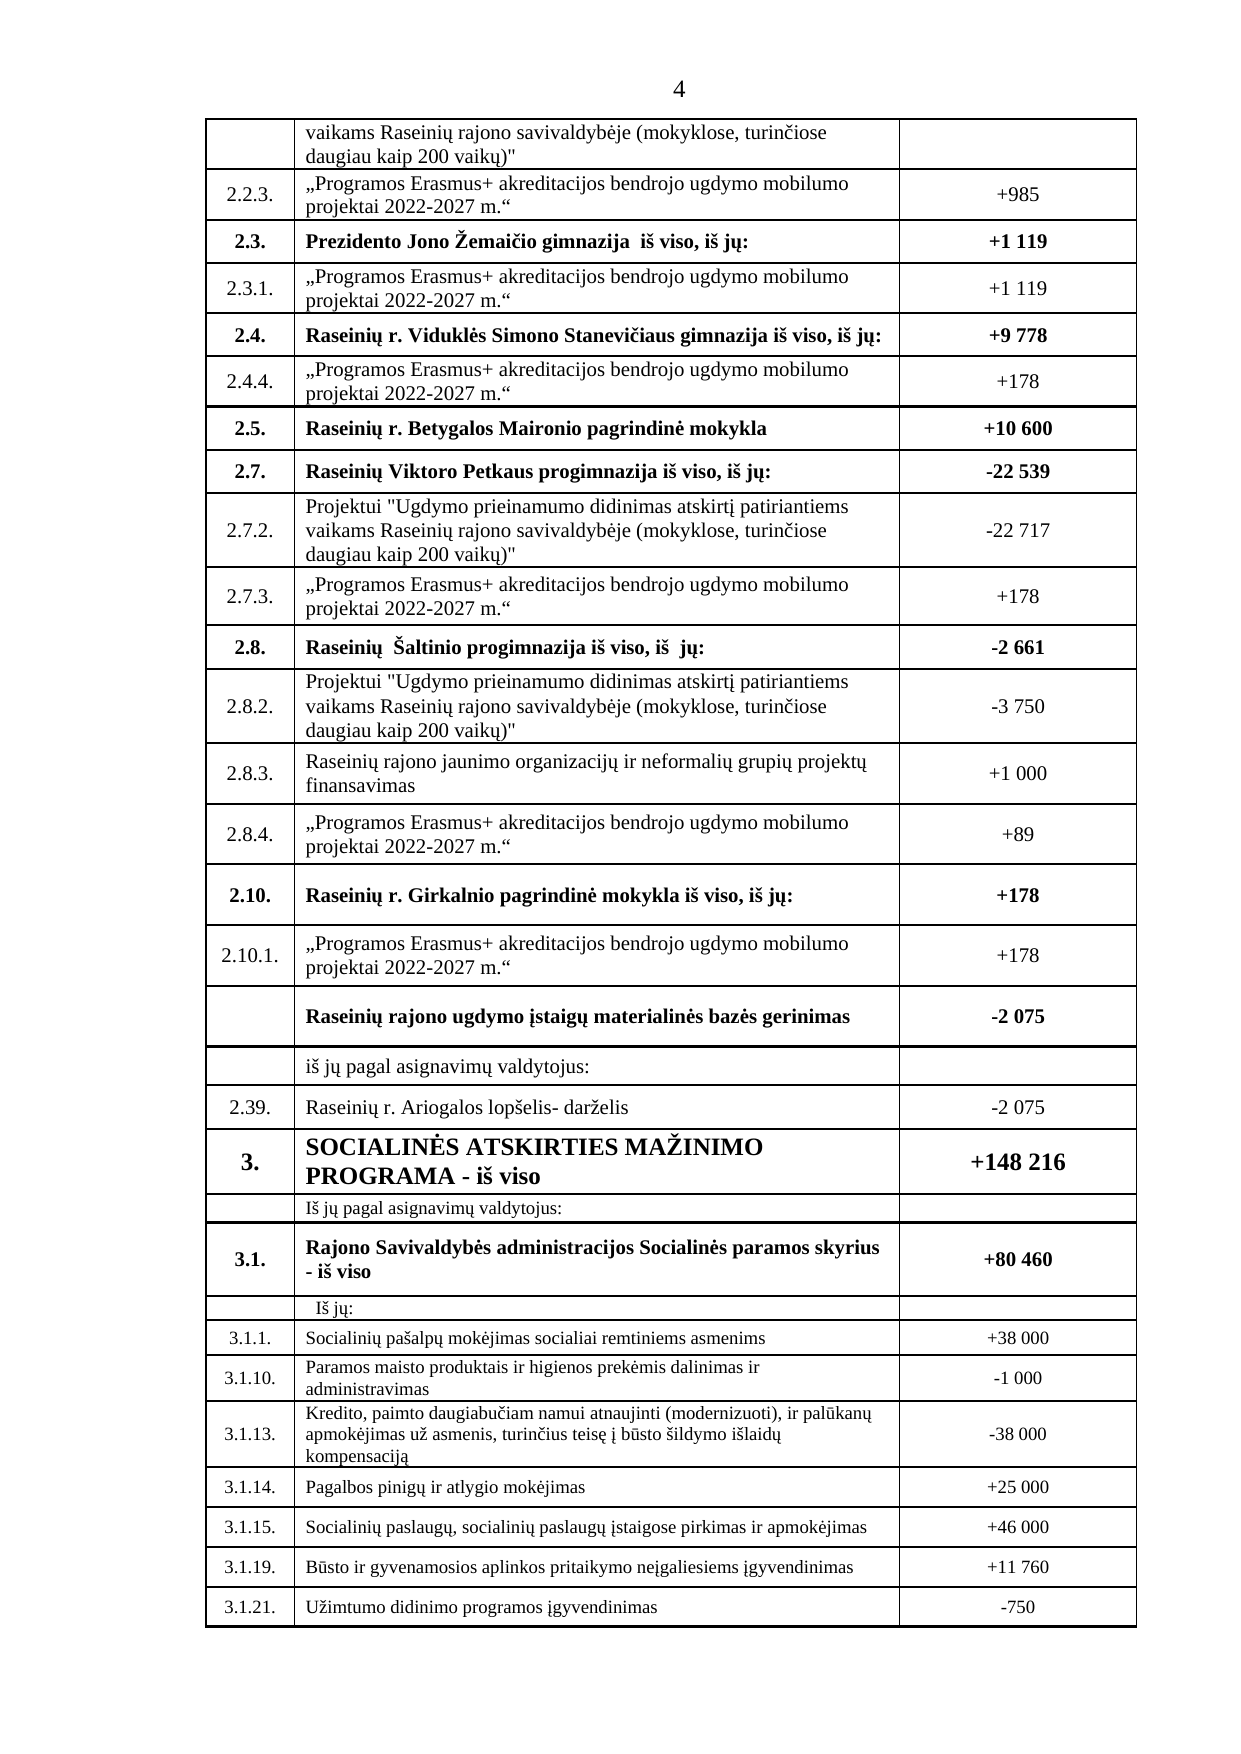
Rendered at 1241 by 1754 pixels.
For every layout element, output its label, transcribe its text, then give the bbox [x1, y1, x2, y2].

table_cell 2.7. [207, 451, 294, 492]
table_cell Užimtumo didinimo programos įgyvendinimas [295, 1588, 899, 1625]
table_cell 2.3. [207, 221, 294, 262]
table_cell Raseinių r. Girkalnio pagrindinė mokykla iš viso, iš jų: [295, 865, 899, 924]
table_cell Raseinių rajono jaunimo organizacijų ir neformalių grupių projektų finansavimas [295, 744, 899, 802]
table_cell „Programos Erasmus+ akreditacijos bendrojo ugdymo mobilumo projektai 2022-2027 m.“ [295, 170, 899, 218]
table_cell Projektui "Ugdymo prieinamumo didinimas atskirtį patiriantiems vaikams Raseinių rajono savivaldybėje (mokyklose, turinčiose daugiau kaip 200 vaikų)" [295, 670, 899, 742]
table_cell +38 000 [900, 1321, 1136, 1354]
table_cell 3.1.15. [207, 1508, 294, 1546]
table_cell [207, 1048, 294, 1084]
table_cell -2 661 [900, 626, 1136, 667]
table_cell +46 000 [900, 1508, 1136, 1546]
table_cell SOCIALINĖS ATSKIRTIES MAŽINIMO PROGRAMA - iš viso [295, 1130, 899, 1193]
table_cell Prezidento Jono Žemaičio gimnazija iš viso, iš jų: [295, 221, 899, 262]
table_cell 2.10.1. [207, 926, 294, 984]
table_cell +10 600 [900, 408, 1136, 449]
table_cell -2 075 [900, 987, 1136, 1045]
table_cell [207, 1297, 294, 1319]
table_cell 2.10. [207, 865, 294, 924]
table_cell +1 000 [900, 744, 1136, 802]
table_cell Raseinių Šaltinio progimnazija iš viso, iš jų: [295, 626, 899, 667]
table_cell 2.39. [207, 1086, 294, 1127]
table_cell 2.7.3. [207, 568, 294, 624]
table_cell -38 000 [900, 1402, 1136, 1466]
table_cell 3.1.10. [207, 1356, 294, 1399]
table_cell 2.3.1. [207, 264, 294, 312]
table_cell 2.8.4. [207, 805, 294, 863]
table_cell Kredito, paimto daugiabučiam namui atnaujinti (modernizuoti), ir palūkanų apmokėjimas už asmenis, turinčius teisę į būsto šildymo išlaidų kompensaciją [295, 1402, 899, 1466]
table_cell 3. [207, 1130, 294, 1193]
table_cell Būsto ir gyvenamosios aplinkos pritaikymo neįgaliesiems įgyvendinimas [295, 1548, 899, 1586]
table_cell [900, 1048, 1136, 1084]
table_cell Projektui "Ugdymo prieinamumo didinimas atskirtį patiriantiems vaikams Raseinių rajono savivaldybėje (mokyklose, turinčiose daugiau kaip 200 vaikų)" [295, 494, 899, 566]
table_cell [900, 120, 1136, 168]
table_cell +178 [900, 568, 1136, 624]
table_cell 3.1. [207, 1224, 294, 1295]
table_cell +89 [900, 805, 1136, 863]
table_cell 2.2.3. [207, 170, 294, 218]
table_cell 3.1.21. [207, 1588, 294, 1625]
table_cell +178 [900, 865, 1136, 924]
table_cell „Programos Erasmus+ akreditacijos bendrojo ugdymo mobilumo projektai 2022-2027 m.“ [295, 264, 899, 312]
table_cell +1 119 [900, 221, 1136, 262]
table_cell +178 [900, 357, 1136, 405]
table_cell Socialinių paslaugų, socialinių paslaugų įstaigose pirkimas ir apmokėjimas [295, 1508, 899, 1546]
table_cell +985 [900, 170, 1136, 218]
table_cell 2.8.2. [207, 670, 294, 742]
table_cell 2.5. [207, 408, 294, 449]
table_cell „Programos Erasmus+ akreditacijos bendrojo ugdymo mobilumo projektai 2022-2027 m.“ [295, 568, 899, 624]
table_cell Iš jų: [295, 1297, 899, 1319]
table_cell 3.1.14. [207, 1468, 294, 1506]
table_cell Raseinių r. Ariogalos lopšelis- darželis [295, 1086, 899, 1127]
table_cell Pagalbos pinigų ir atlygio mokėjimas [295, 1468, 899, 1506]
table_cell Raseinių r. Betygalos Maironio pagrindinė mokykla [295, 408, 899, 449]
table_cell 2.4. [207, 314, 294, 355]
table_cell +178 [900, 926, 1136, 984]
table_cell +1 119 [900, 264, 1136, 312]
table_cell „Programos Erasmus+ akreditacijos bendrojo ugdymo mobilumo projektai 2022-2027 m.“ [295, 357, 899, 405]
table_cell „Programos Erasmus+ akreditacijos bendrojo ugdymo mobilumo projektai 2022-2027 m.“ [295, 805, 899, 863]
table_cell [207, 987, 294, 1045]
table_cell 2.8.3. [207, 744, 294, 802]
table_cell +25 000 [900, 1468, 1136, 1506]
table_cell 3.1.13. [207, 1402, 294, 1466]
table_cell Raseinių r. Viduklės Simono Stanevičiaus gimnazija iš viso, iš jų: [295, 314, 899, 355]
table_cell 3.1.1. [207, 1321, 294, 1354]
table_cell „Programos Erasmus+ akreditacijos bendrojo ugdymo mobilumo projektai 2022-2027 m.“ [295, 926, 899, 984]
table_cell +11 760 [900, 1548, 1136, 1586]
table_cell Iš jų pagal asignavimų valdytojus: [295, 1195, 899, 1221]
table_cell -2 075 [900, 1086, 1136, 1127]
table_cell 2.8. [207, 626, 294, 667]
table_cell vaikams Raseinių rajono savivaldybėje (mokyklose, turinčiose daugiau kaip 200 vaikų)" [295, 120, 899, 168]
table_cell -22 717 [900, 494, 1136, 566]
table_cell 2.4.4. [207, 357, 294, 405]
table_cell -3 750 [900, 670, 1136, 742]
table_cell [207, 120, 294, 168]
table_cell -750 [900, 1588, 1136, 1625]
table_cell +148 216 [900, 1130, 1136, 1193]
table_cell Raseinių rajono ugdymo įstaigų materialinės bazės gerinimas [295, 987, 899, 1045]
table_cell -22 539 [900, 451, 1136, 492]
table_cell Socialinių pašalpų mokėjimas socialiai remtiniems asmenims [295, 1321, 899, 1354]
table_cell +9 778 [900, 314, 1136, 355]
table_cell -1 000 [900, 1356, 1136, 1399]
table_cell [900, 1297, 1136, 1319]
table_cell [207, 1195, 294, 1221]
table_cell +80 460 [900, 1224, 1136, 1295]
table_cell Raseinių Viktoro Petkaus progimnazija iš viso, iš jų: [295, 451, 899, 492]
table_cell 3.1.19. [207, 1548, 294, 1586]
table_cell iš jų pagal asignavimų valdytojus: [295, 1048, 899, 1084]
table_cell Rajono Savivaldybės administracijos Socialinės paramos skyrius - iš viso [295, 1224, 899, 1295]
table_cell [900, 1195, 1136, 1221]
table_cell Paramos maisto produktais ir higienos prekėmis dalinimas ir administravimas [295, 1356, 899, 1399]
table_cell 2.7.2. [207, 494, 294, 566]
